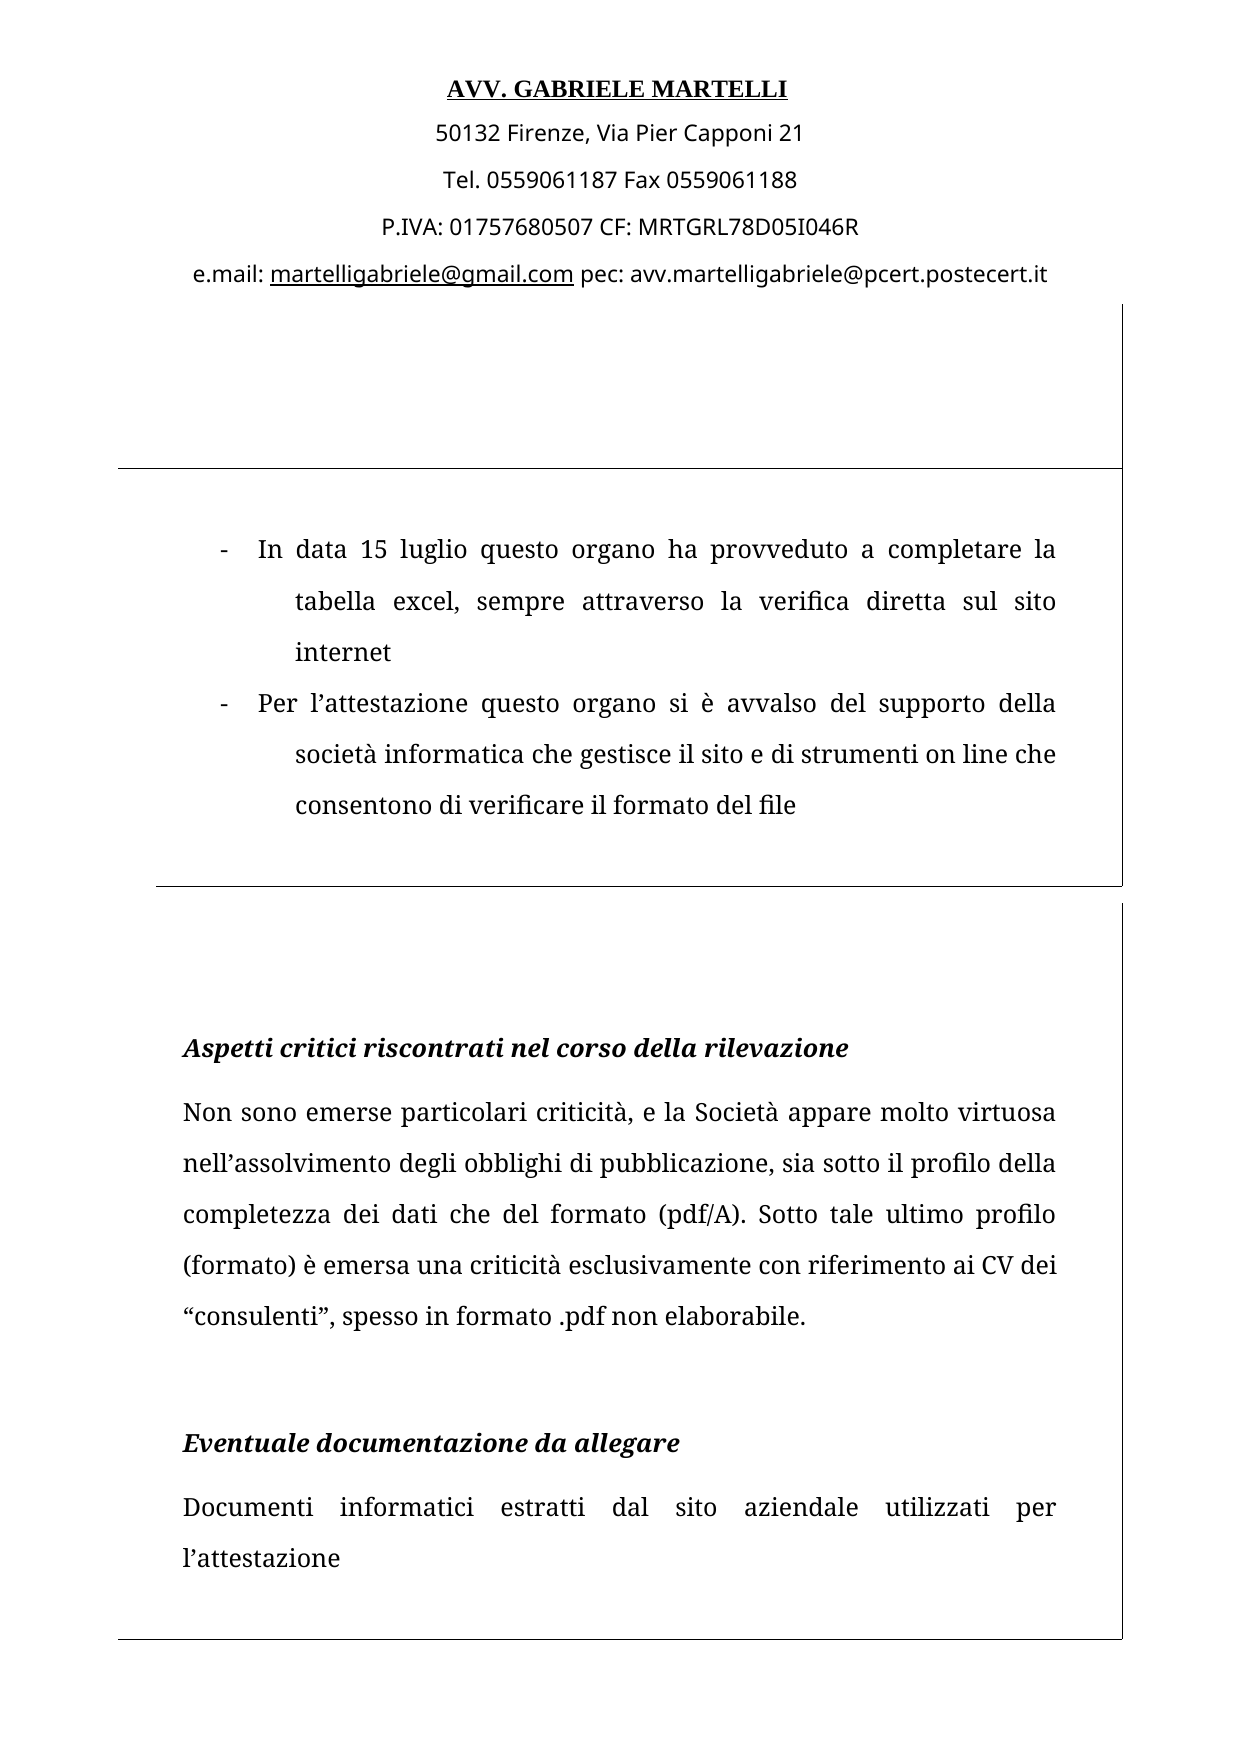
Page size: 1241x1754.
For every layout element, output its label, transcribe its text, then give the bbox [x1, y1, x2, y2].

list Per l’attestazione questo organo si è avvalso del supporto della società informatica che gestisce il sito e di strumenti on line che consentono di verificare il formato del file [156, 621, 1122, 886]
text Eventuale documentazione da allegare [118, 1361, 1122, 1425]
text Documenti informatici estratti dal sito aziendale utilizzati per l’attestazione [118, 1425, 1122, 1639]
list In data 15 luglio questo organo ha provveduto a completare la tabella excel, sempre attraverso la verifica diretta sul sito internet [156, 468, 1122, 621]
text Non sono emerse particolari criticità, e la Società appare molto virtuosa nell’assolvimento degli obblighi di pubblicazione, sia sotto il profilo della completezza dei dati che del formato (pdf/A). Sotto tale ultimo profilo (formato) è emersa una criticità esclusivamente con riferimento ai CV dei “consulenti”, spesso in formato .pdf non elaborabile. [118, 1030, 1122, 1333]
text Aspetti critici riscontrati nel corso della rilevazione [118, 967, 1122, 1030]
